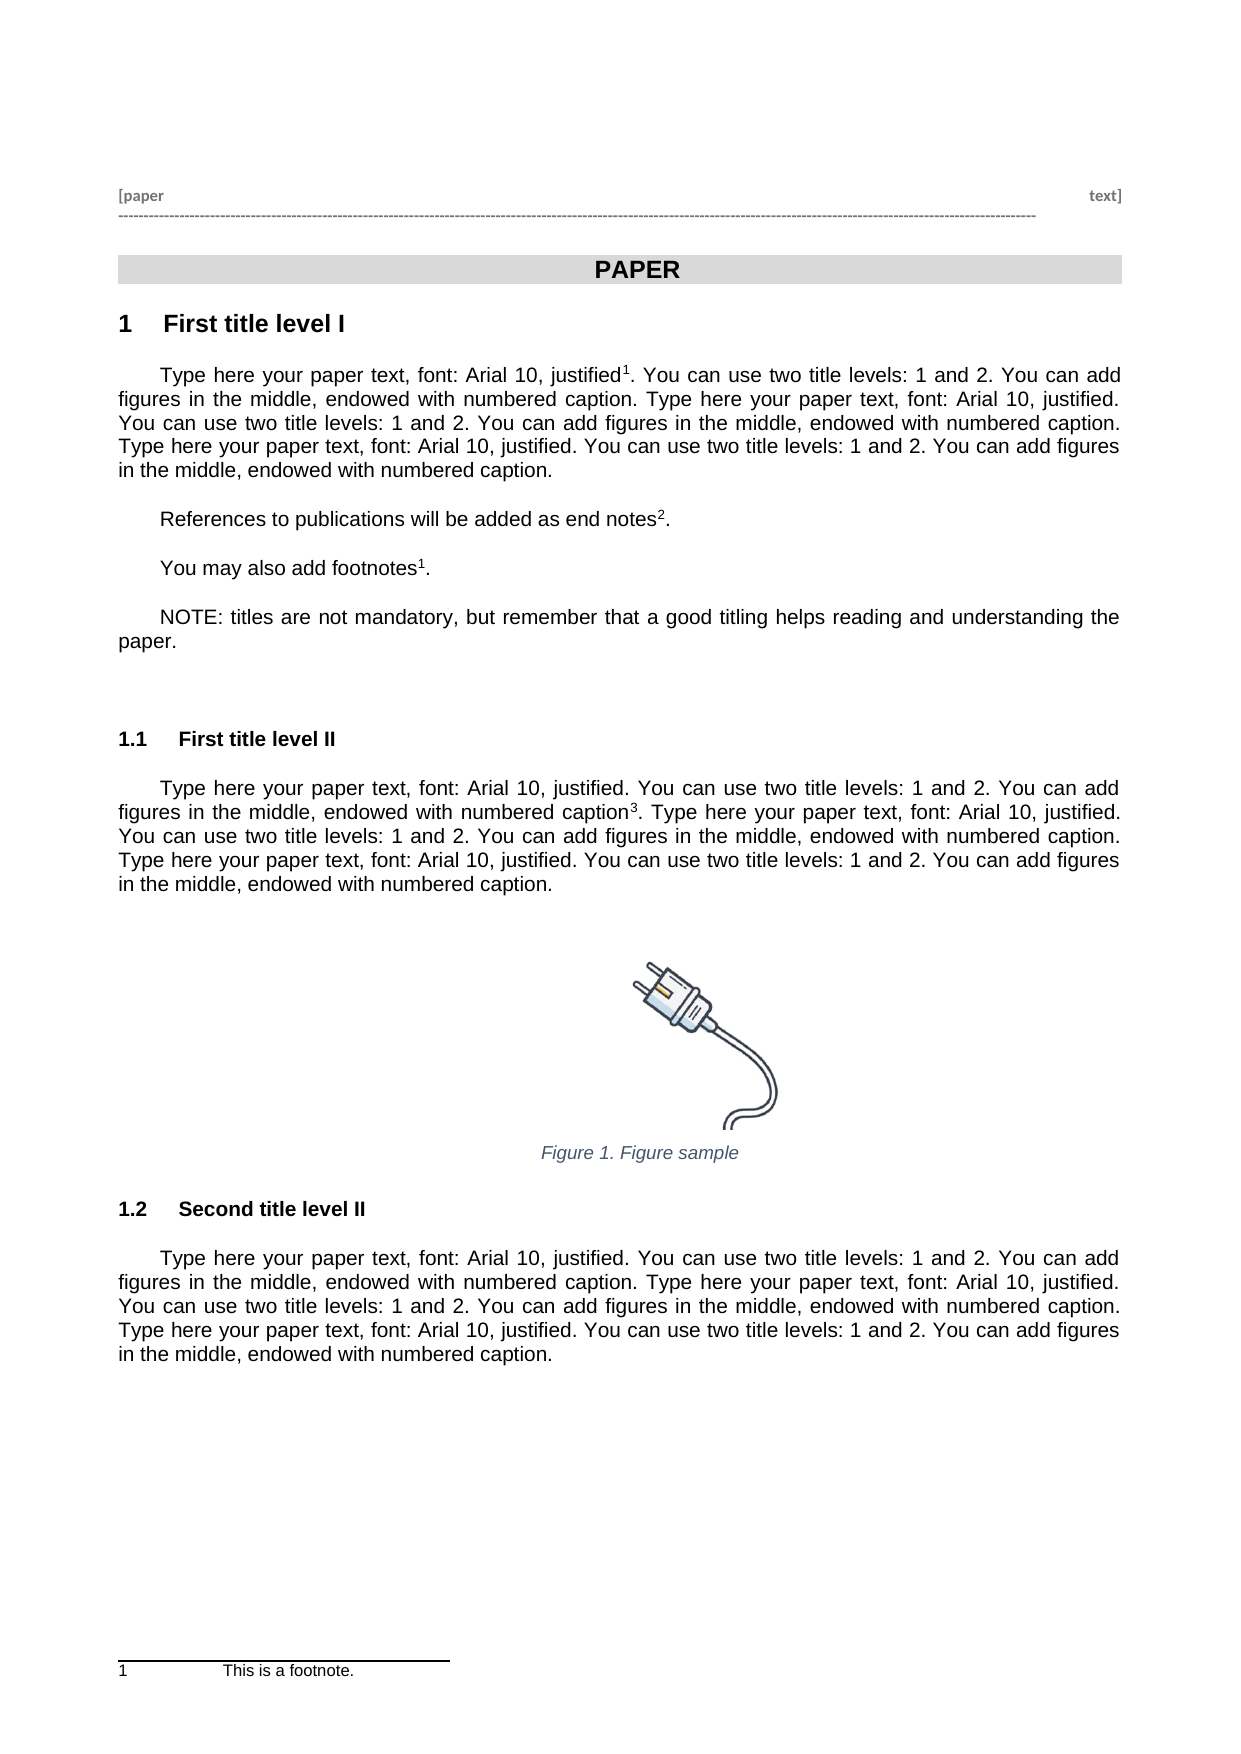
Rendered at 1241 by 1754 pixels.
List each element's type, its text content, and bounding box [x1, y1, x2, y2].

text You may also add footnotes. [118, 556, 1122, 580]
text This is a footnote. [118, 1661, 1122, 1680]
text Figure 1. Figure sample [118, 1142, 1122, 1163]
title PAPER [118, 255, 1122, 284]
subtitle First title level II [118, 727, 1122, 751]
text References to publications will be added as end notes. [118, 507, 1122, 531]
text [paper text] ------------------------------------------------------------------------------------------------------------------------------------------------------------------------------------ [118, 185, 1122, 226]
subtitle Second title level II [118, 1197, 1122, 1221]
text Type here your paper text, font: Arial 10, justified. You can use two title levels: 1 and 2. You can add figures in the middle, endowed with numbered caption. Type here your paper text, font: Arial 10, justified. You can use two title levels: 1 and 2. You can add figures in the middle, endowed with numbered caption. Type here your paper text, font: Arial 10, justified. You can use two title levels: 1 and 2. You can add figures in the middle, endowed with numbered caption. [118, 362, 1122, 482]
text Type here your paper text, font: Arial 10, justified. You can use two title levels: 1 and 2. You can add figures in the middle, endowed with numbered caption. Type here your paper text, font: Arial 10, justified. You can use two title levels: 1 and 2. You can add figures in the middle, endowed with numbered caption. Type here your paper text, font: Arial 10, justified. You can use two title levels: 1 and 2. You can add figures in the middle, endowed with numbered caption. [118, 1246, 1122, 1366]
subtitle First title level I [118, 309, 1122, 337]
text NOTE: titles are not mandatory, but remember that a good titling helps reading and understanding the paper. [118, 605, 1122, 653]
text Type here your paper text, font: Arial 10, justified. You can use two title levels: 1 and 2. You can add figures in the middle, endowed with numbered caption. Type here your paper text, font: Arial 10, justified. You can use two title levels: 1 and 2. You can add figures in the middle, endowed with numbered caption. Type here your paper text, font: Arial 10, justified. You can use two title levels: 1 and 2. You can add figures in the middle, endowed with numbered caption. [118, 776, 1122, 896]
